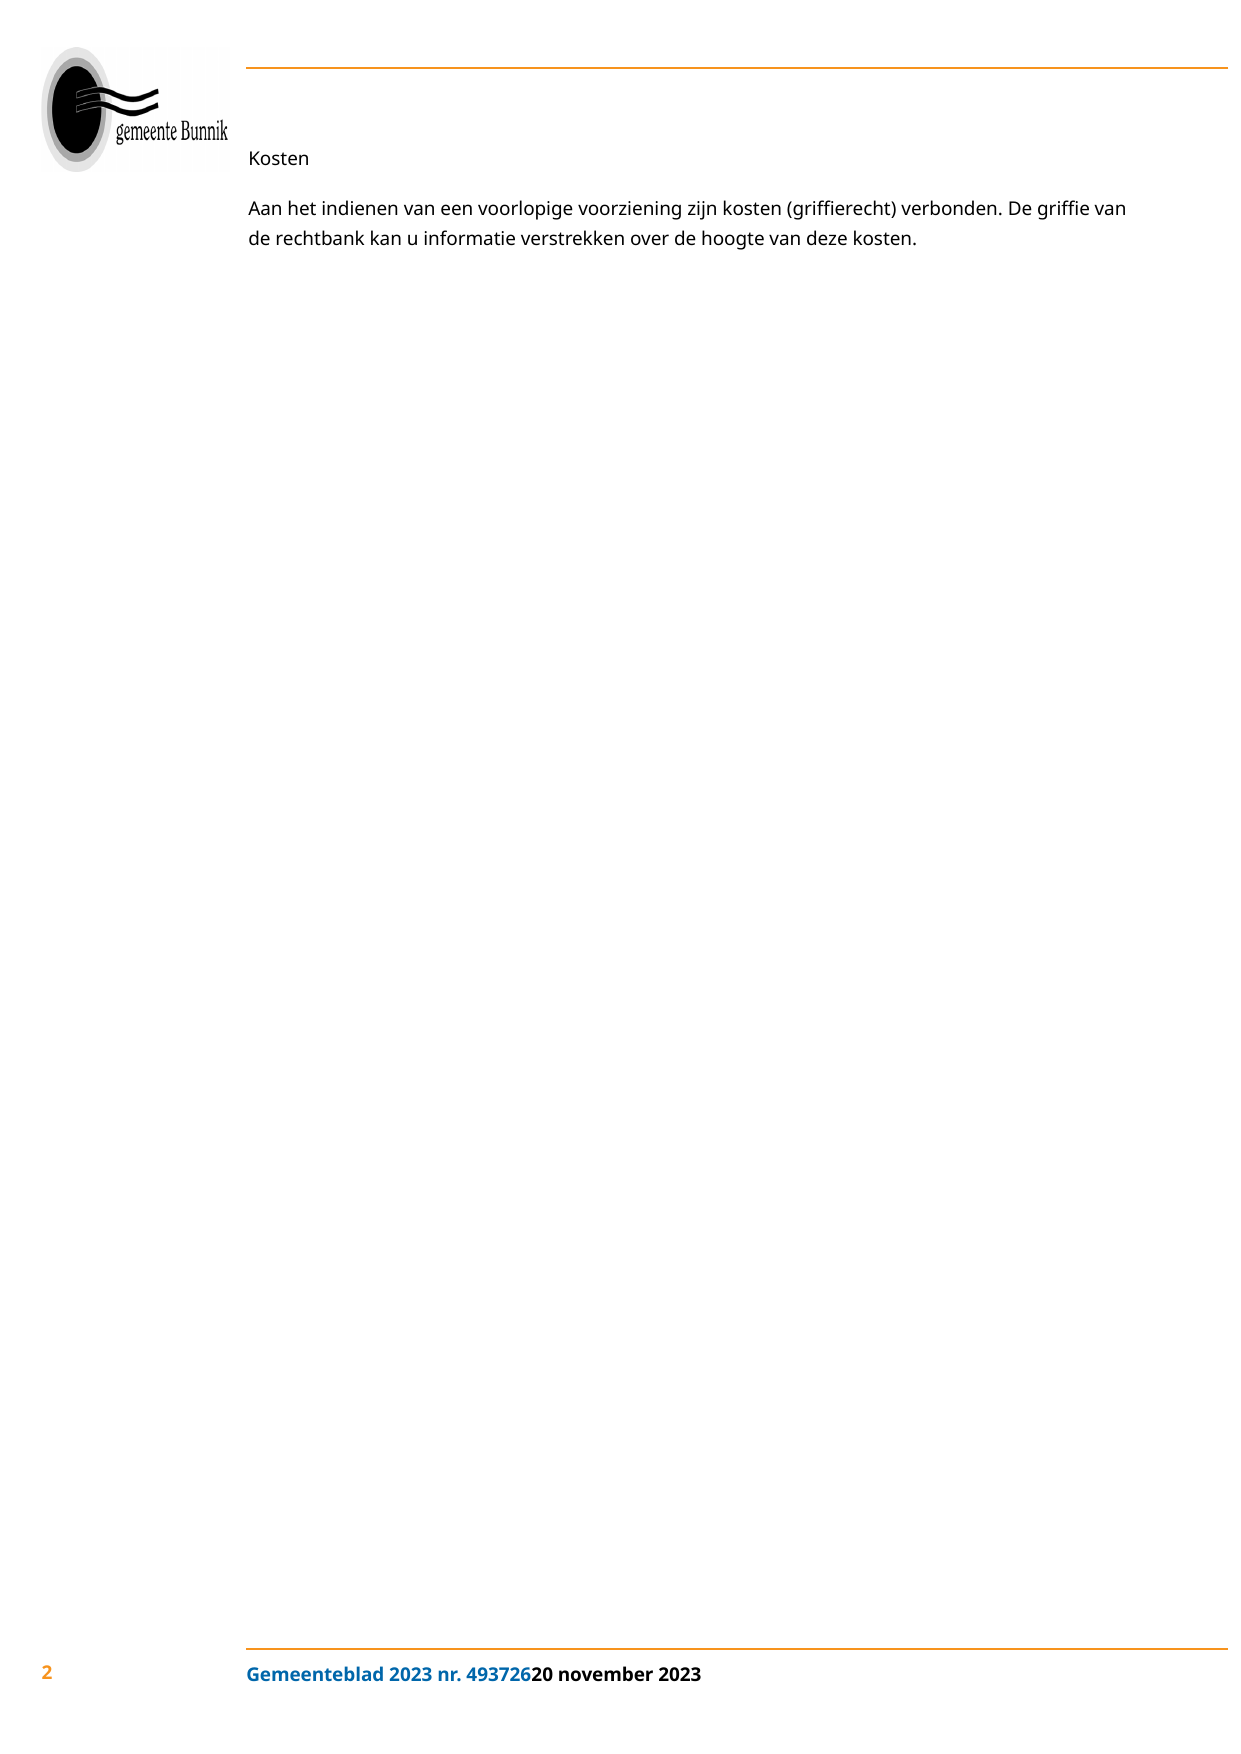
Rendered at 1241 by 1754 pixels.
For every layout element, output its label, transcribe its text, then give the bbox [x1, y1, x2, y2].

text Aan het indienen van een voorlopige voorziening zijn kosten (griffierecht) verbonden. De griffie van de rechtbank kan u informatie verstrekken over de hoogte van deze kosten. [248, 196, 1152, 251]
picture [41, 47, 231, 172]
text Kosten [248, 145, 1152, 171]
